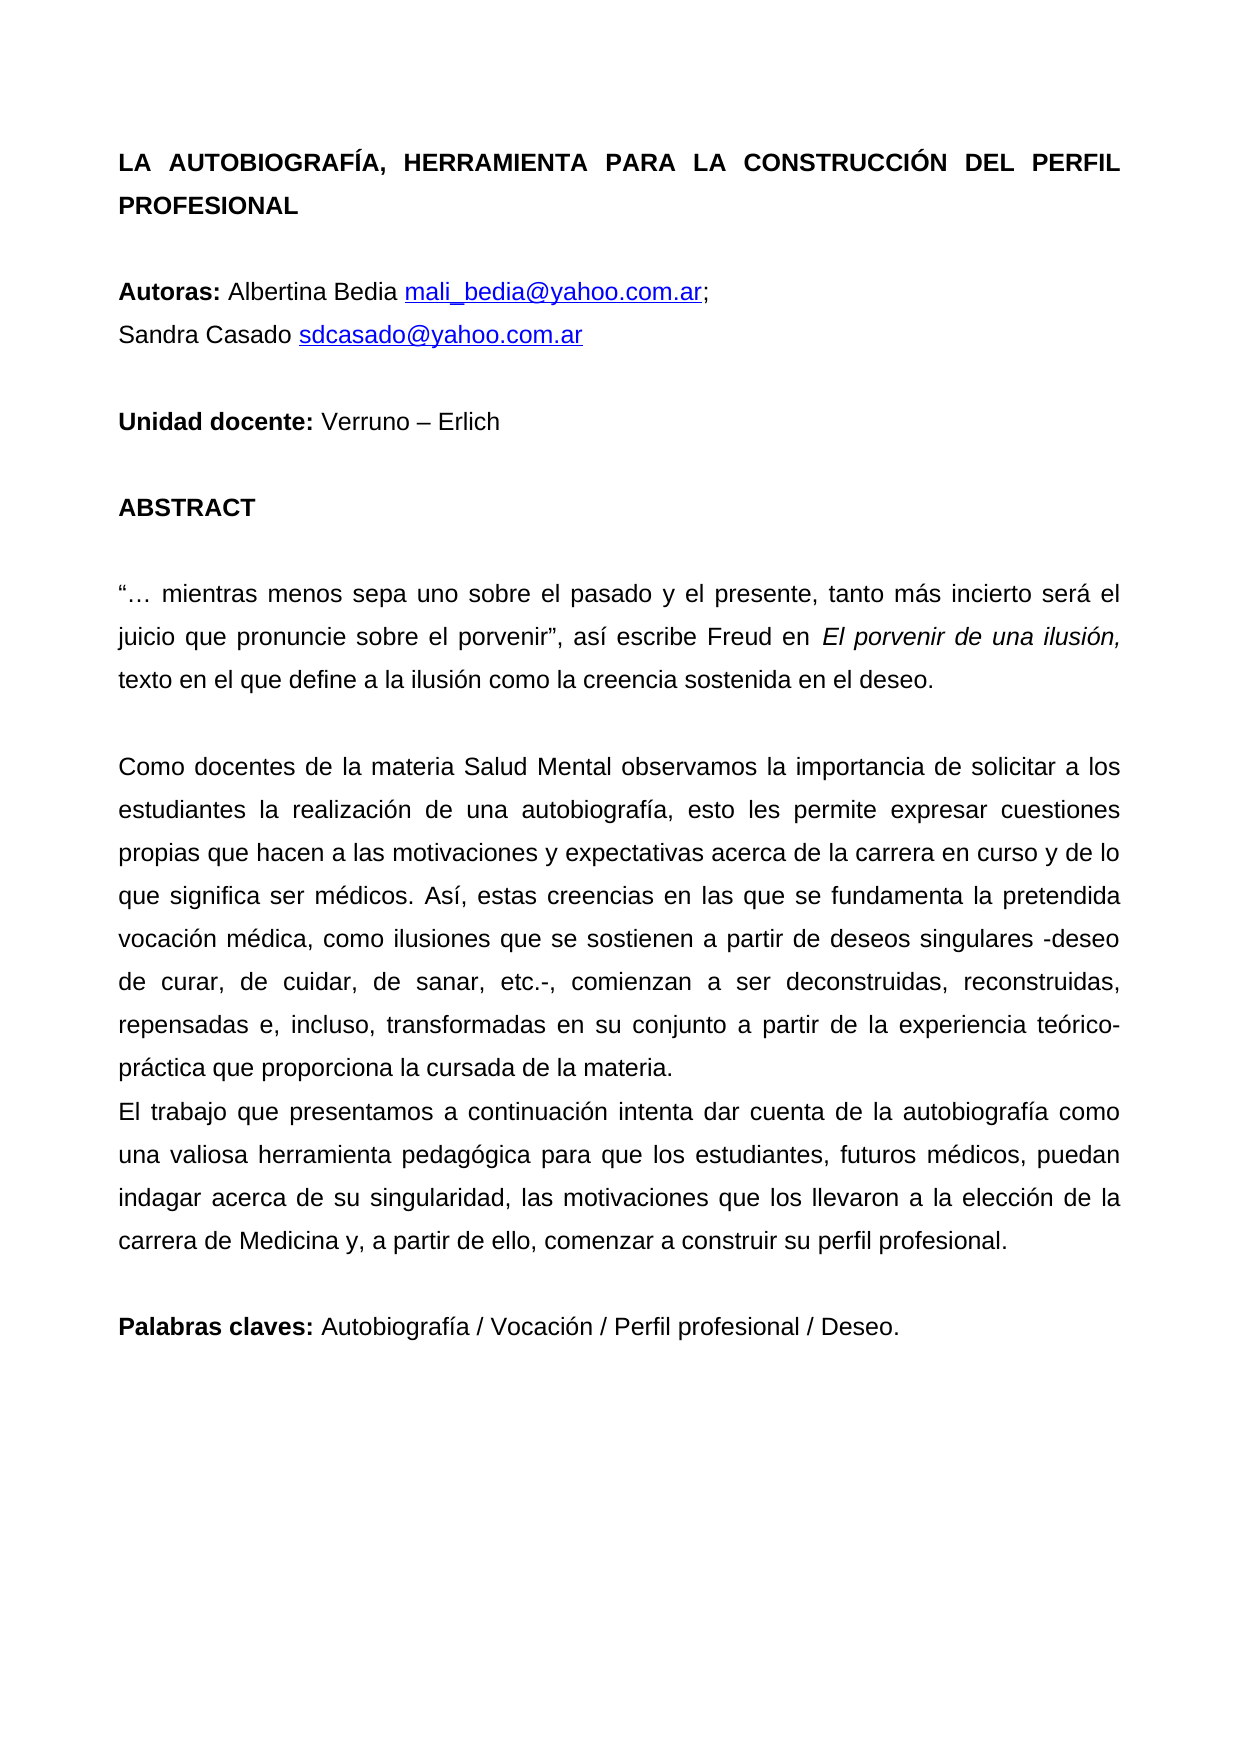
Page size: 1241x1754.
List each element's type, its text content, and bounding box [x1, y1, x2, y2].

text “… mientras menos sepa uno sobre el pasado y el presente, tanto más incierto será el juicio que pronuncie sobre el porvenir”, así escribe Freud en El porvenir de una ilusión, texto en el que define a la ilusión como la creencia sostenida en el deseo. [118, 579, 1122, 694]
text Sandra Casado sdcasado@yahoo.com.ar [118, 320, 1122, 349]
text Palabras claves: Autobiografía / Vocación / Perfil profesional / Deseo. [118, 1312, 1122, 1341]
text LA AUTOBIOGRAFÍA, HERRAMIENTA PARA LA CONSTRUCCIÓN DEL PERFIL PROFESIONAL [118, 148, 1122, 219]
text Como docentes de la materia Salud Mental observamos la importancia de solicitar a los estudiantes la realización de una autobiografía, esto les permite expresar cuestiones propias que hacen a las motivaciones y expectativas acerca de la carrera en curso y de lo que significa ser médicos. Así, estas creencias en las que se fundamenta la pretendida vocación médica, como ilusiones que se sostienen a partir de deseos singulares -deseo de curar, de cuidar, de sanar, etc.-, comienzan a ser deconstruidas, reconstruidas, repensadas e, incluso, transformadas en su conjunto a partir de la experiencia teórico-práctica que proporciona la cursada de la materia. [118, 751, 1122, 1082]
text Unidad docente: Verruno – Erlich [118, 406, 1122, 435]
text Autoras: Albertina Bedia mali_bedia@yahoo.com.ar; [118, 277, 1122, 306]
text El trabajo que presentamos a continuación intenta dar cuenta de la autobiografía como una valiosa herramienta pedagógica para que los estudiantes, futuros médicos, puedan indagar acerca de su singularidad, las motivaciones que los llevaron a la elección de la carrera de Medicina y, a partir de ello, comenzar a construir su perfil profesional. [118, 1096, 1122, 1254]
text ABSTRACT [118, 493, 1122, 521]
